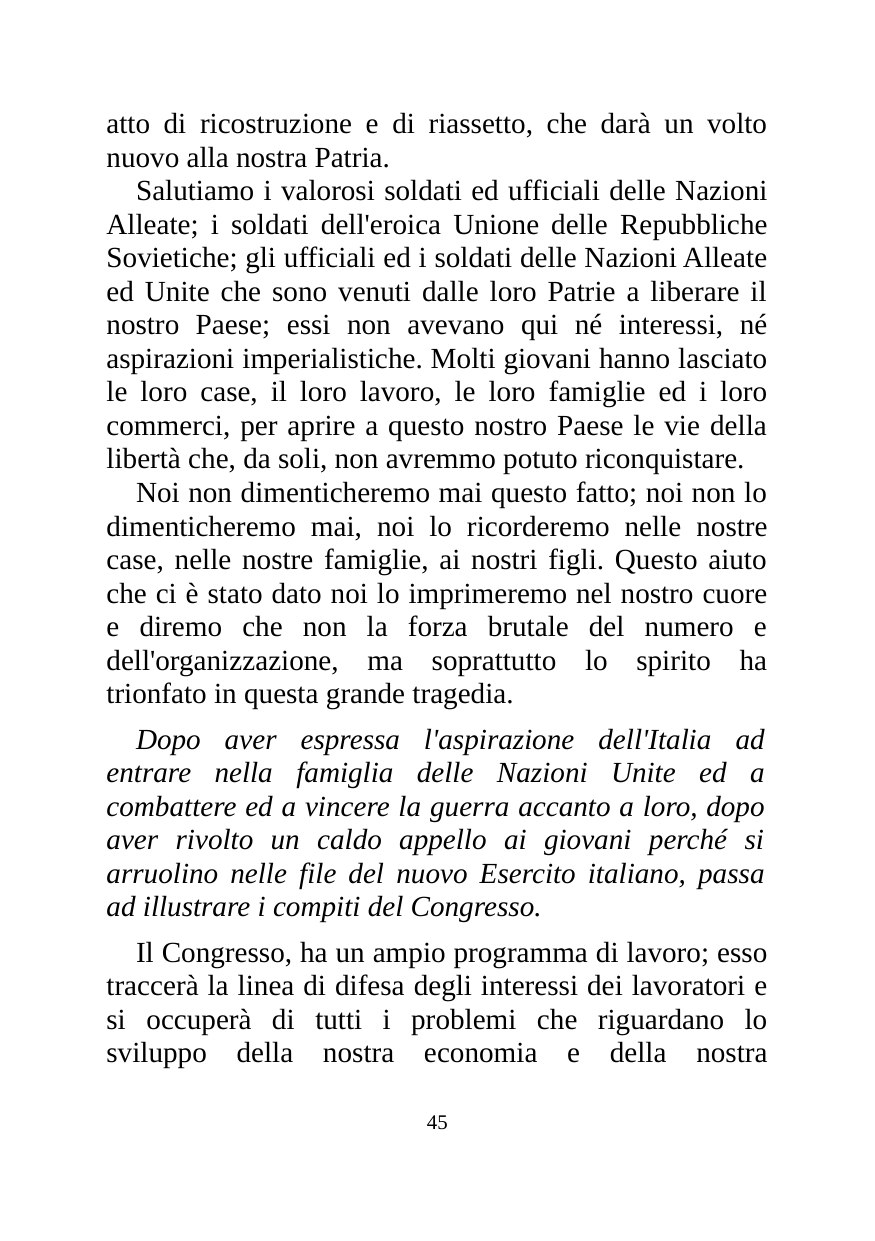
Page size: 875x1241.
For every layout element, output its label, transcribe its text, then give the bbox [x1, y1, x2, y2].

text atto di ricostruzione e di riassetto, che darà un volto nuovo alla nostra Patria. [106, 106, 768, 173]
text Dopo aver espressa l'aspirazione dell'Italia ad entrare nella famiglia delle Nazioni Unite ed a combattere ed a vincere la guerra accanto a loro, dopo aver rivolto un caldo appello ai giovani perché si arruolino nelle file del nuovo Esercito italiano, passa ad illustrare i compiti del Congresso. [106, 722, 768, 923]
text Il Congresso, ha un ampio programma di lavoro; esso traccerà la linea di difesa degli interessi dei lavoratori e si occuperà di tutti i problemi che riguardano lo sviluppo della nostra economia e della nostra [106, 935, 768, 1069]
text Noi non dimenticheremo mai questo fatto; noi non lo dimenticheremo mai, noi lo ricorderemo nelle nostre case, nelle nostre famiglie, ai nostri figli. Questo aiuto che ci è stato dato noi lo imprimeremo nel nostro cuore e diremo che non la forza brutale del numero e dell'organizzazione, ma soprattutto lo spirito ha trionfato in questa grande tragedia. [106, 475, 768, 710]
text Salutiamo i valorosi soldati ed ufficiali delle Nazioni Alleate; i soldati dell'eroica Unione delle Repubbliche Sovietiche; gli ufficiali ed i soldati delle Nazioni Alleate ed Unite che sono venuti dalle loro Patrie a liberare il nostro Paese; essi non avevano qui né interessi, né aspirazioni imperialistiche. Molti giovani hanno lasciato le loro case, il loro lavoro, le loro famiglie ed i loro commerci, per aprire a questo nostro Paese le vie della libertà che, da soli, non avremmo potuto riconquistare. [106, 173, 768, 475]
